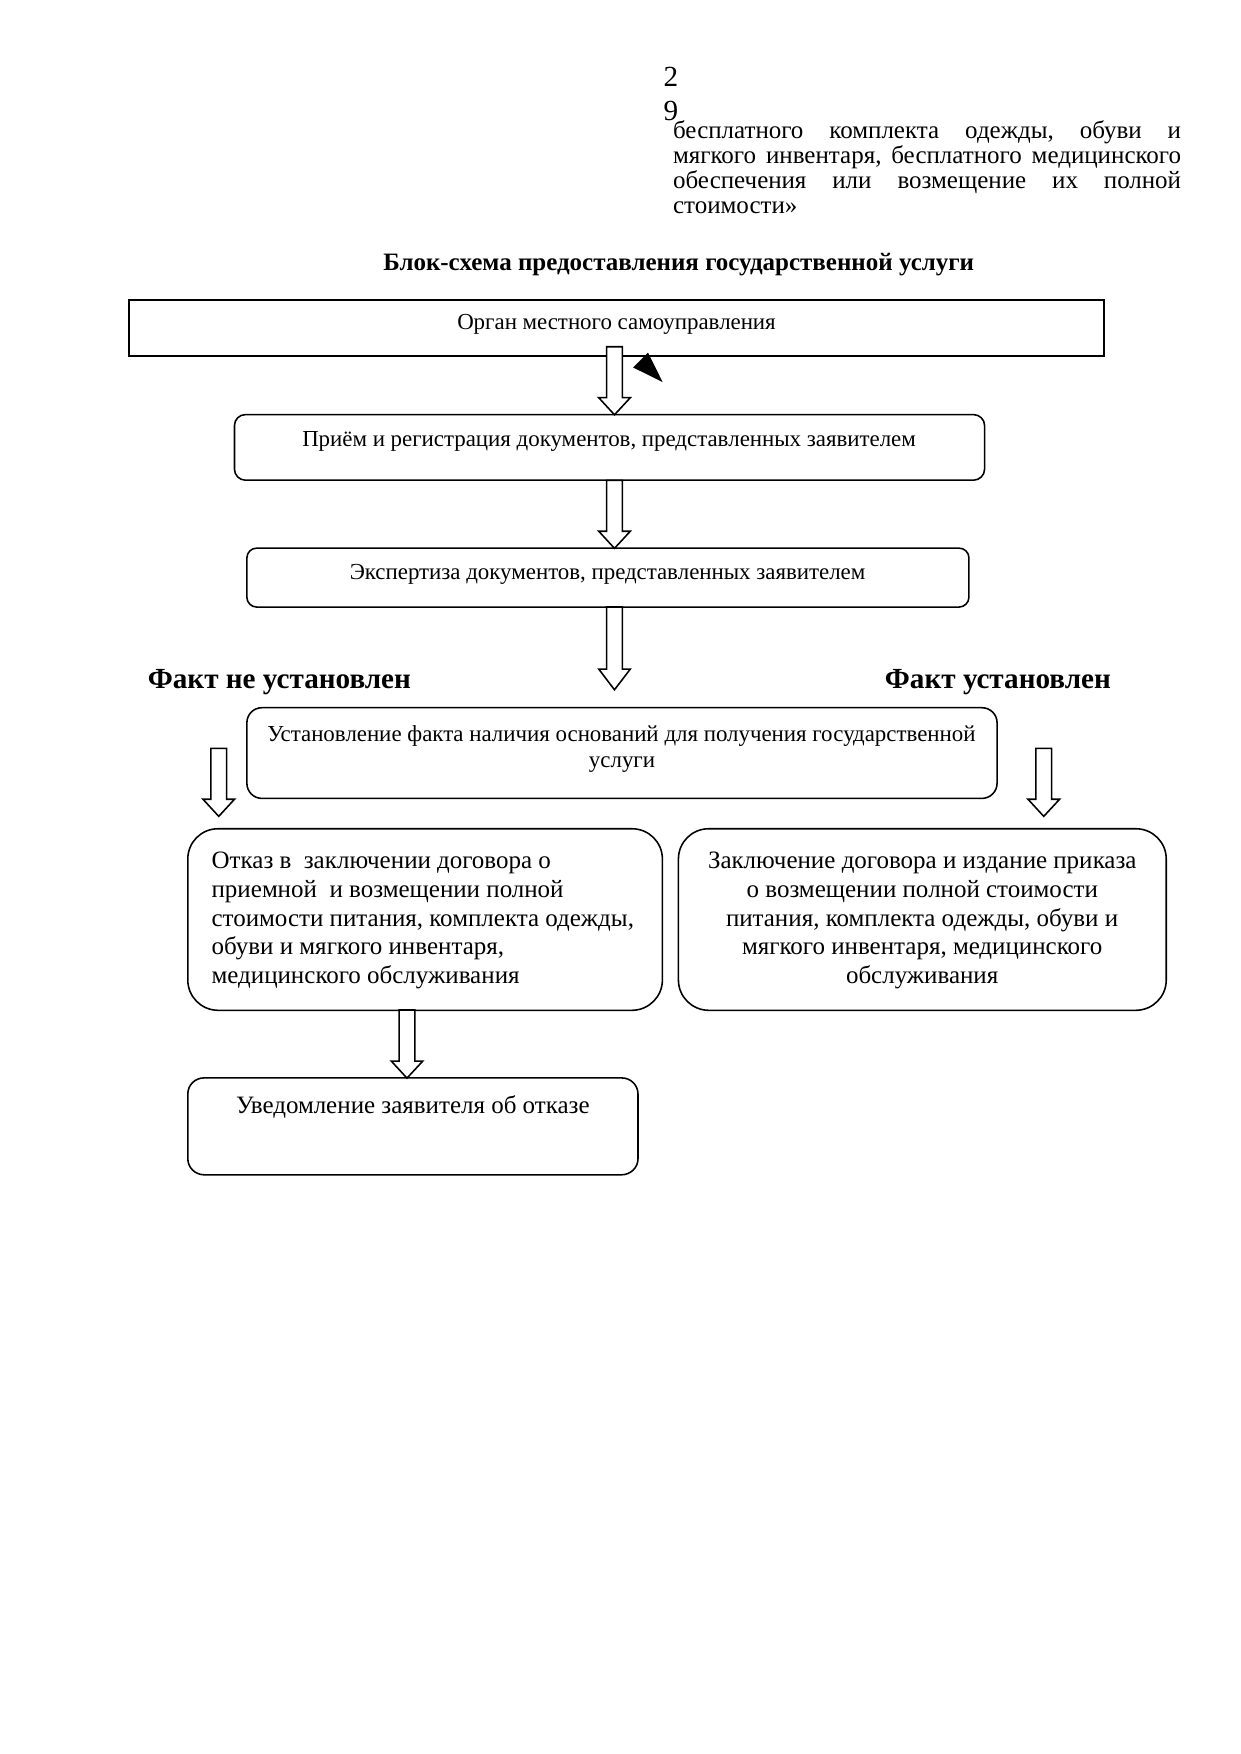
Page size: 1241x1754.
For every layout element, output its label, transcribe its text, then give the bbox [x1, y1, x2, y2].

text Приём и регистрация документов, представленных заявителем [148, 433, 233, 460]
text Приём и регистрация документов, представленных заявителем [986, 433, 1181, 460]
text предоставление им за время пребывания у приемных родителей бесплатного питания, бесплатного комплекта одежды, обуви и мягкого инвентаря, бесплатного медицинского обеспечения или возмещение их полной стоимости» [673, 118, 1181, 218]
text Орган местного самоуправления [145, 308, 1088, 334]
text Блок-схема предоставления государственной услуги [148, 247, 1209, 276]
text Факт не установлен Факт установлен [148, 661, 1181, 694]
